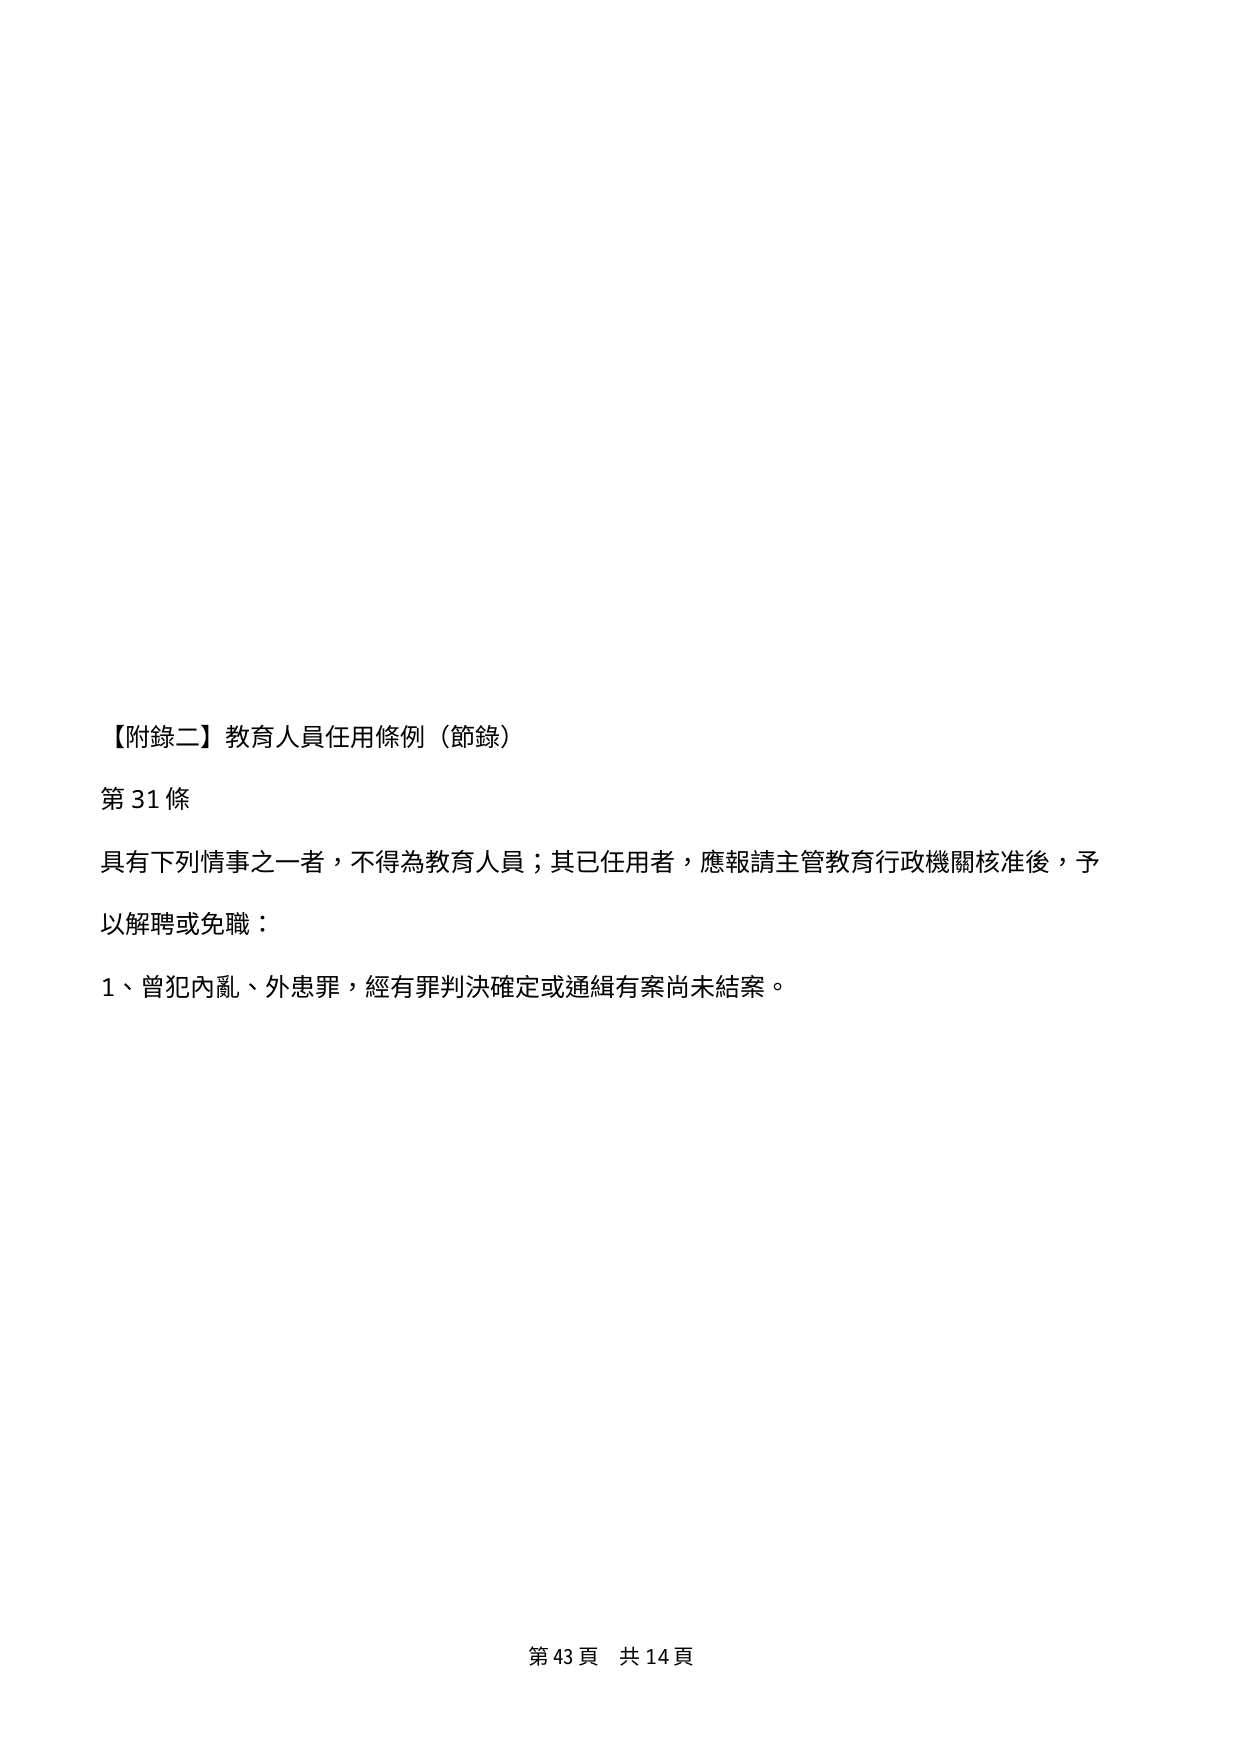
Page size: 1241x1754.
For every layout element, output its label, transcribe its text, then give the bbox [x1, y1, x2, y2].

text 第31條 [100, 756, 1122, 818]
text 【附錄二】教育人員任用條例（節錄） [100, 693, 1122, 756]
text 具有下列情事之一者，不得為教育人員；其已任用者，應報請主管教育行政機關核准後，予以解聘或免職： [100, 818, 1122, 943]
list 曾犯內亂、外患罪，經有罪判決確定或通緝有案尚未結案。 [100, 943, 1122, 1006]
